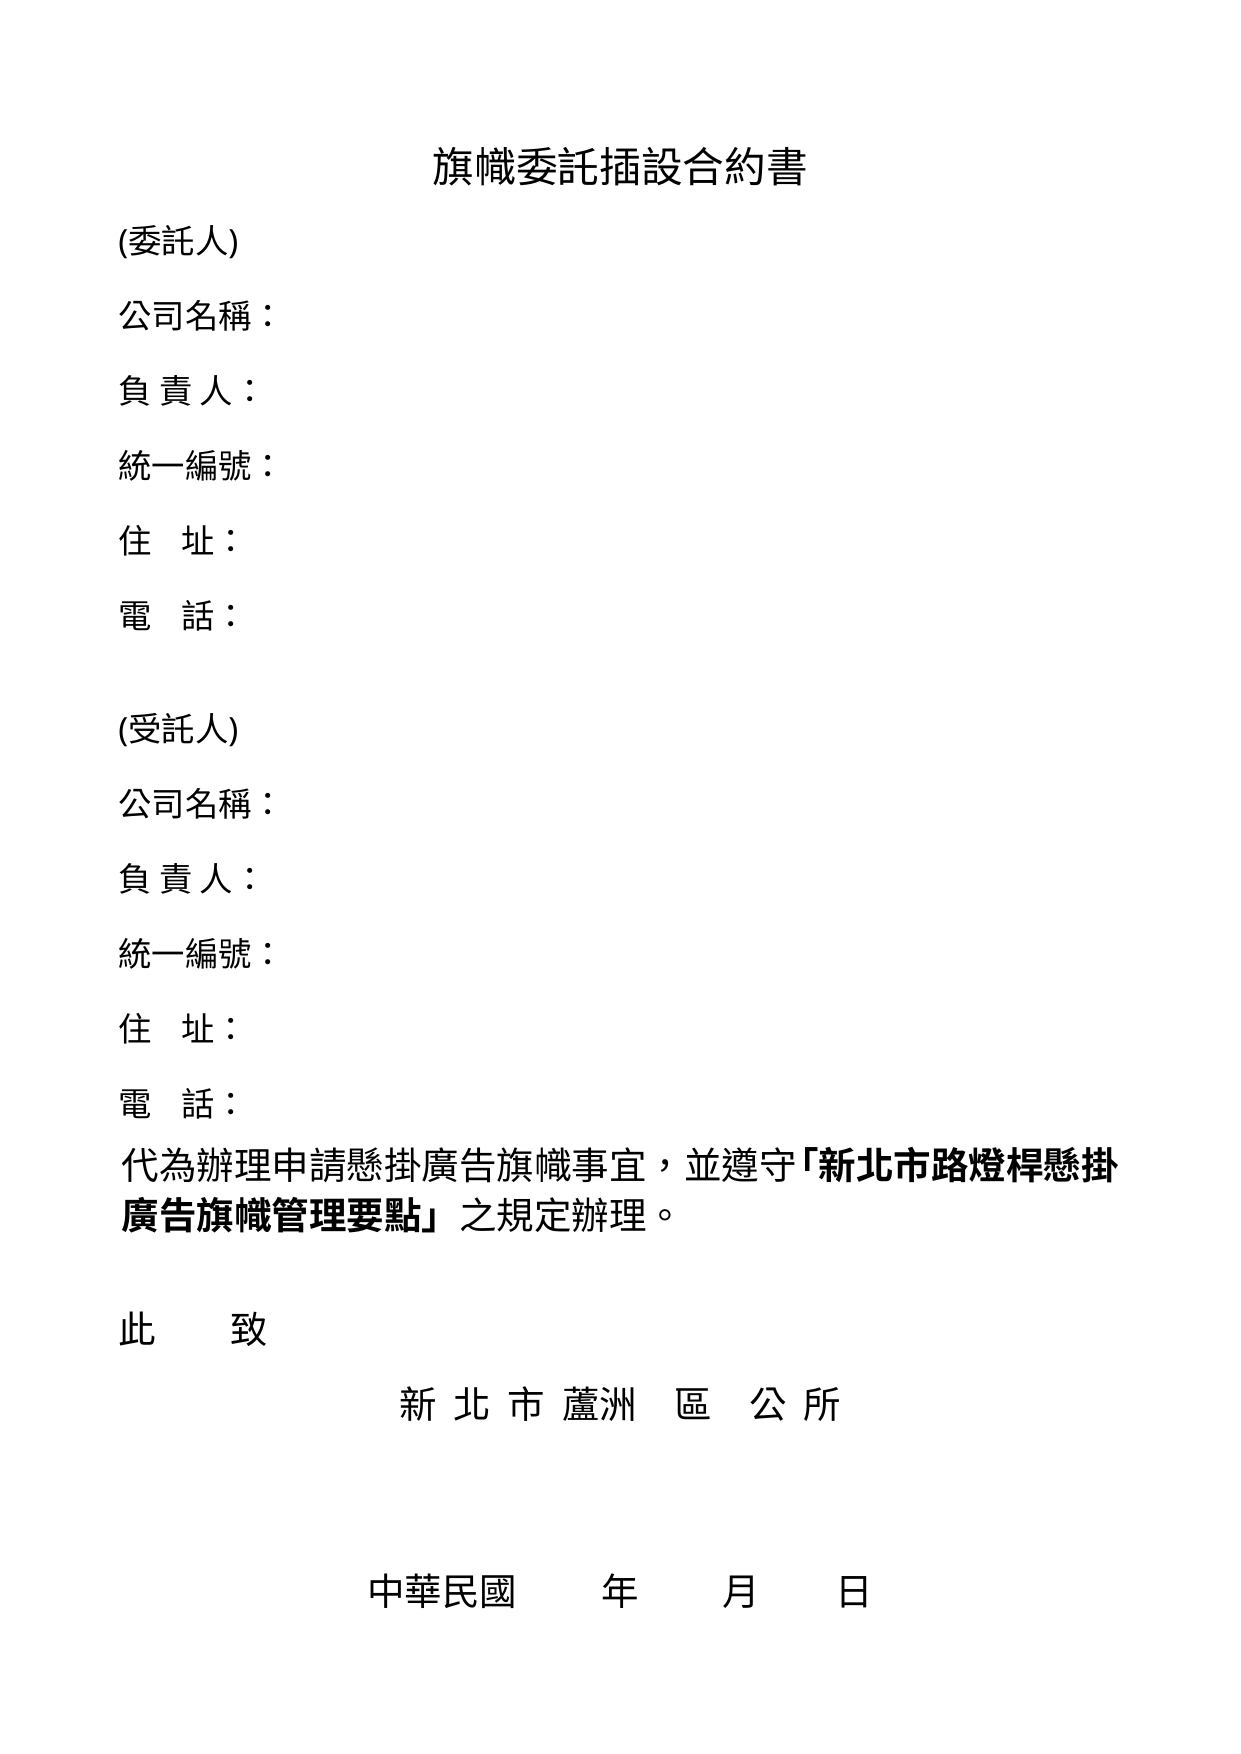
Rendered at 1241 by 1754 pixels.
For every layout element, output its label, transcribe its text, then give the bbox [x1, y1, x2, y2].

text 電 話： [118, 577, 1122, 652]
text (受託人) [118, 689, 1122, 764]
text 公司名稱： [118, 764, 1122, 839]
text 負 責 人： [118, 352, 1122, 427]
text 新 北 市 蘆洲 區 公 所 [118, 1364, 1122, 1439]
text 代為辦理申請懸掛廣告旗幟事宜，並遵守「新北市路燈桿懸掛廣告旗幟管理要點」之規定辦理。 [122, 1139, 1119, 1239]
text 公司名稱： [118, 277, 1122, 352]
text 此 致 [118, 1289, 1122, 1364]
text 中華民國 年 月 日 [118, 1552, 1122, 1627]
text 統一編號： [118, 427, 1122, 502]
text 電 話： [118, 1064, 1122, 1139]
text 住 址： [118, 989, 1122, 1064]
text 住 址： [118, 502, 1122, 577]
text 旗幟委託插設合約書 [118, 127, 1122, 202]
text 統一編號： [118, 914, 1122, 989]
text (委託人) [118, 202, 1122, 277]
text 負 責 人： [118, 839, 1122, 914]
